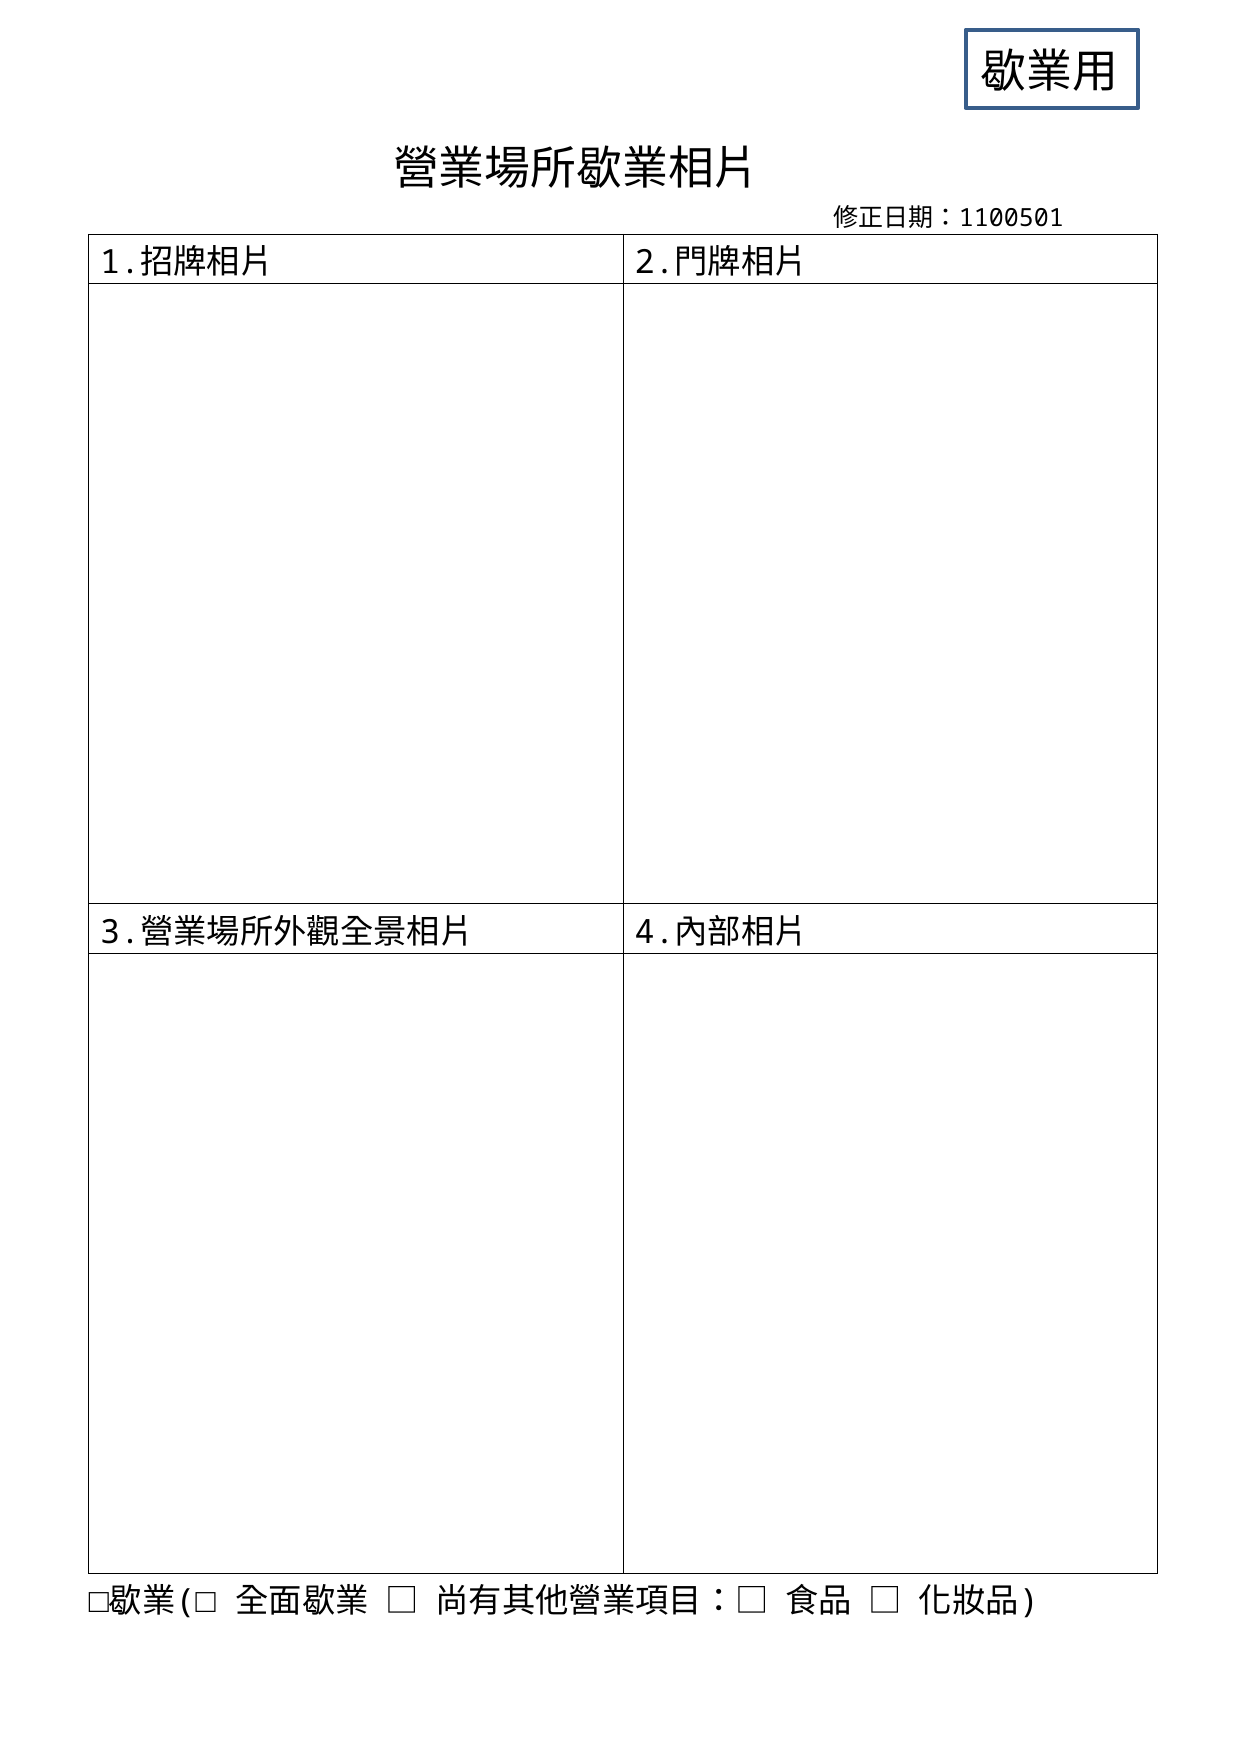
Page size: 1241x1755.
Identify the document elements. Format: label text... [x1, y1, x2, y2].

table_cell [624, 284, 1157, 903]
table_cell [624, 954, 1157, 1573]
table_cell 4.內部相片 [624, 904, 1157, 953]
text 營業場所歇業相片 [89, 131, 1064, 197]
table_cell 3.營業場所外觀全景相片 [89, 904, 623, 953]
table_header 2.門牌相片 [624, 235, 1157, 283]
table_cell [89, 284, 623, 903]
table_header 1.招牌相片 [89, 235, 623, 283]
text 修正日期：1100501 [89, 197, 1064, 234]
table_cell [89, 954, 623, 1573]
text □歇業(□ 全面歇業 □ 尚有其他營業項目：□ 食品 □ 化妝品) [89, 1574, 1152, 1622]
